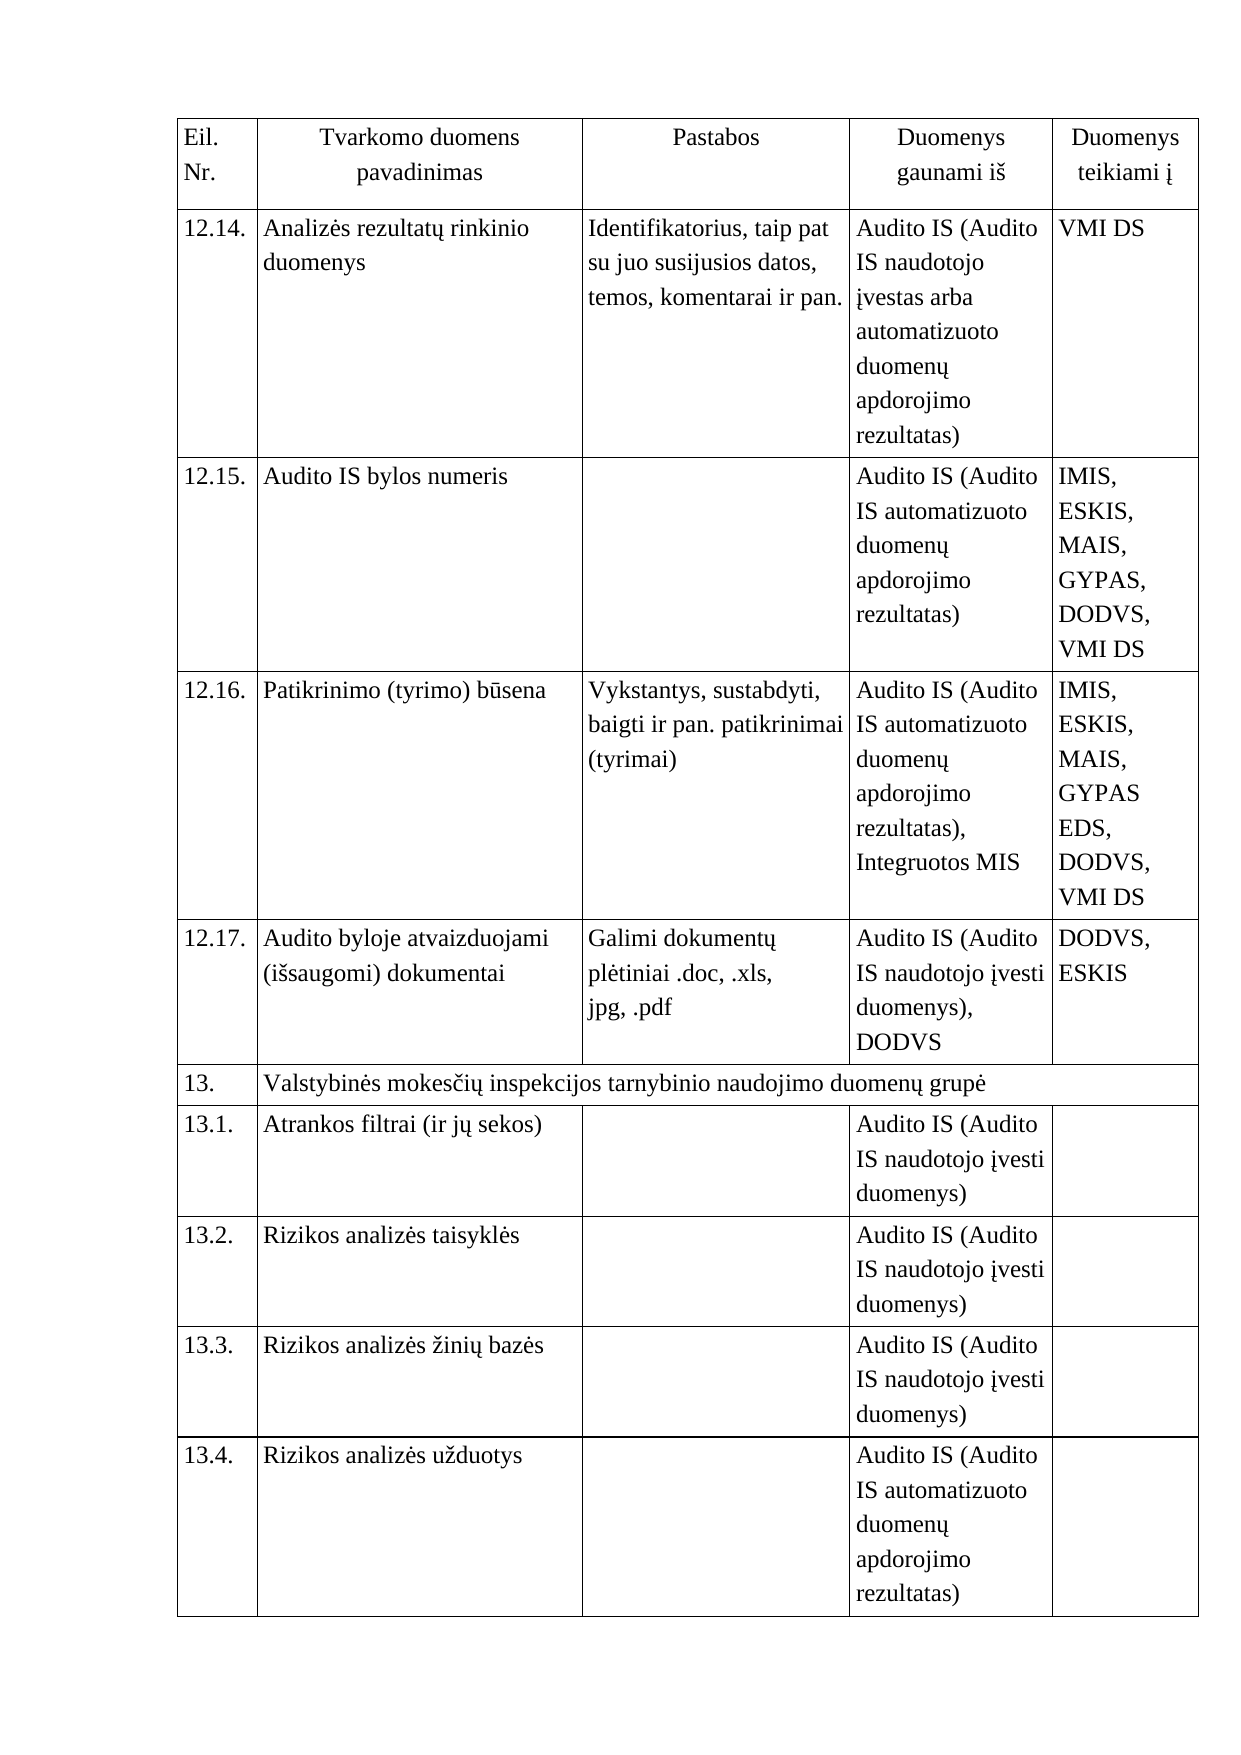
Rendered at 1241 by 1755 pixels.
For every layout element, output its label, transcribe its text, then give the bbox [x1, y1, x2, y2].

table_cell IMIS, ESKIS, MAIS, GYPAS, DODVS, VMI DS [1053, 458, 1198, 671]
table_header Duomenys gaunami iš [850, 119, 1052, 209]
table_cell Audito IS bylos numeris [258, 458, 582, 671]
table_cell [583, 1217, 849, 1326]
table_cell VMI DS [1053, 210, 1198, 457]
table_cell Patikrinimo (tyrimo) būsena [258, 672, 582, 919]
table_cell [583, 1106, 849, 1216]
table_cell 12.15. [178, 458, 257, 671]
table_cell [1053, 1106, 1198, 1216]
table_cell Audito IS (Audito IS automatizuoto duomenų apdorojimo rezultatas), Integruotos MIS [850, 672, 1052, 919]
table_cell Audito byloje atvaizduojami (išsaugomi) dokumentai [258, 920, 582, 1064]
table_header Pastabos [583, 119, 849, 209]
table_cell 13.1. [178, 1106, 257, 1216]
table_header Tvarkomo duomens pavadinimas [258, 119, 582, 209]
table_cell Audito IS (Audito IS naudotojo įvesti duomenys) [850, 1327, 1052, 1436]
table_cell [583, 1327, 849, 1436]
table_cell Audito IS (Audito IS naudotojo įvestas arba automatizuoto duomenų apdorojimo rezultatas) [850, 210, 1052, 457]
table_cell Audito IS (Audito IS naudotojo įvesti duomenys) [850, 1106, 1052, 1216]
table_cell 13. [178, 1065, 257, 1105]
table_cell Audito IS (Audito IS automatizuoto duomenų apdorojimo rezultatas) [850, 1438, 1052, 1616]
table_cell Audito IS (Audito IS automatizuoto duomenų apdorojimo rezultatas) [850, 458, 1052, 671]
table_cell 12.16. [178, 672, 257, 919]
table_cell [1053, 1327, 1198, 1436]
table_cell Audito IS (Audito IS naudotojo įvesti duomenys), DODVS [850, 920, 1052, 1064]
table_cell Analizės rezultatų rinkinio duomenys [258, 210, 582, 457]
table_cell DODVS, ESKIS [1053, 920, 1198, 1064]
table_cell Valstybinės mokesčių inspekcijos tarnybinio naudojimo duomenų grupė [258, 1065, 1198, 1105]
table_cell 12.17. [178, 920, 257, 1064]
table_cell Vykstantys, sustabdyti, baigti ir pan. patikrinimai (tyrimai) [583, 672, 849, 919]
table_cell Rizikos analizės taisyklės [258, 1217, 582, 1326]
table_header Eil. Nr. [178, 119, 257, 209]
table_cell 13.4. [178, 1438, 257, 1616]
table_cell Rizikos analizės užduotys [258, 1438, 582, 1616]
table_cell Rizikos analizės žinių bazės [258, 1327, 582, 1436]
table_cell Audito IS (Audito IS naudotojo įvesti duomenys) [850, 1217, 1052, 1326]
table_cell [583, 458, 849, 671]
table_cell Galimi dokumentų plėtiniai .doc, .xls, jpg, .pdf [583, 920, 849, 1064]
table_cell Atrankos filtrai (ir jų sekos) [258, 1106, 582, 1216]
table_header Duomenys teikiami į [1053, 119, 1198, 209]
table_cell 12.14. [178, 210, 257, 457]
table_cell 13.3. [178, 1327, 257, 1436]
table_cell IMIS, ESKIS, MAIS, GYPAS EDS, DODVS, VMI DS [1053, 672, 1198, 919]
table_cell [1053, 1438, 1198, 1616]
table_cell Identifikatorius, taip pat su juo susijusios datos, temos, komentarai ir pan. [583, 210, 849, 457]
table_cell [583, 1438, 849, 1616]
table_cell 13.2. [178, 1217, 257, 1326]
table_cell [1053, 1217, 1198, 1326]
